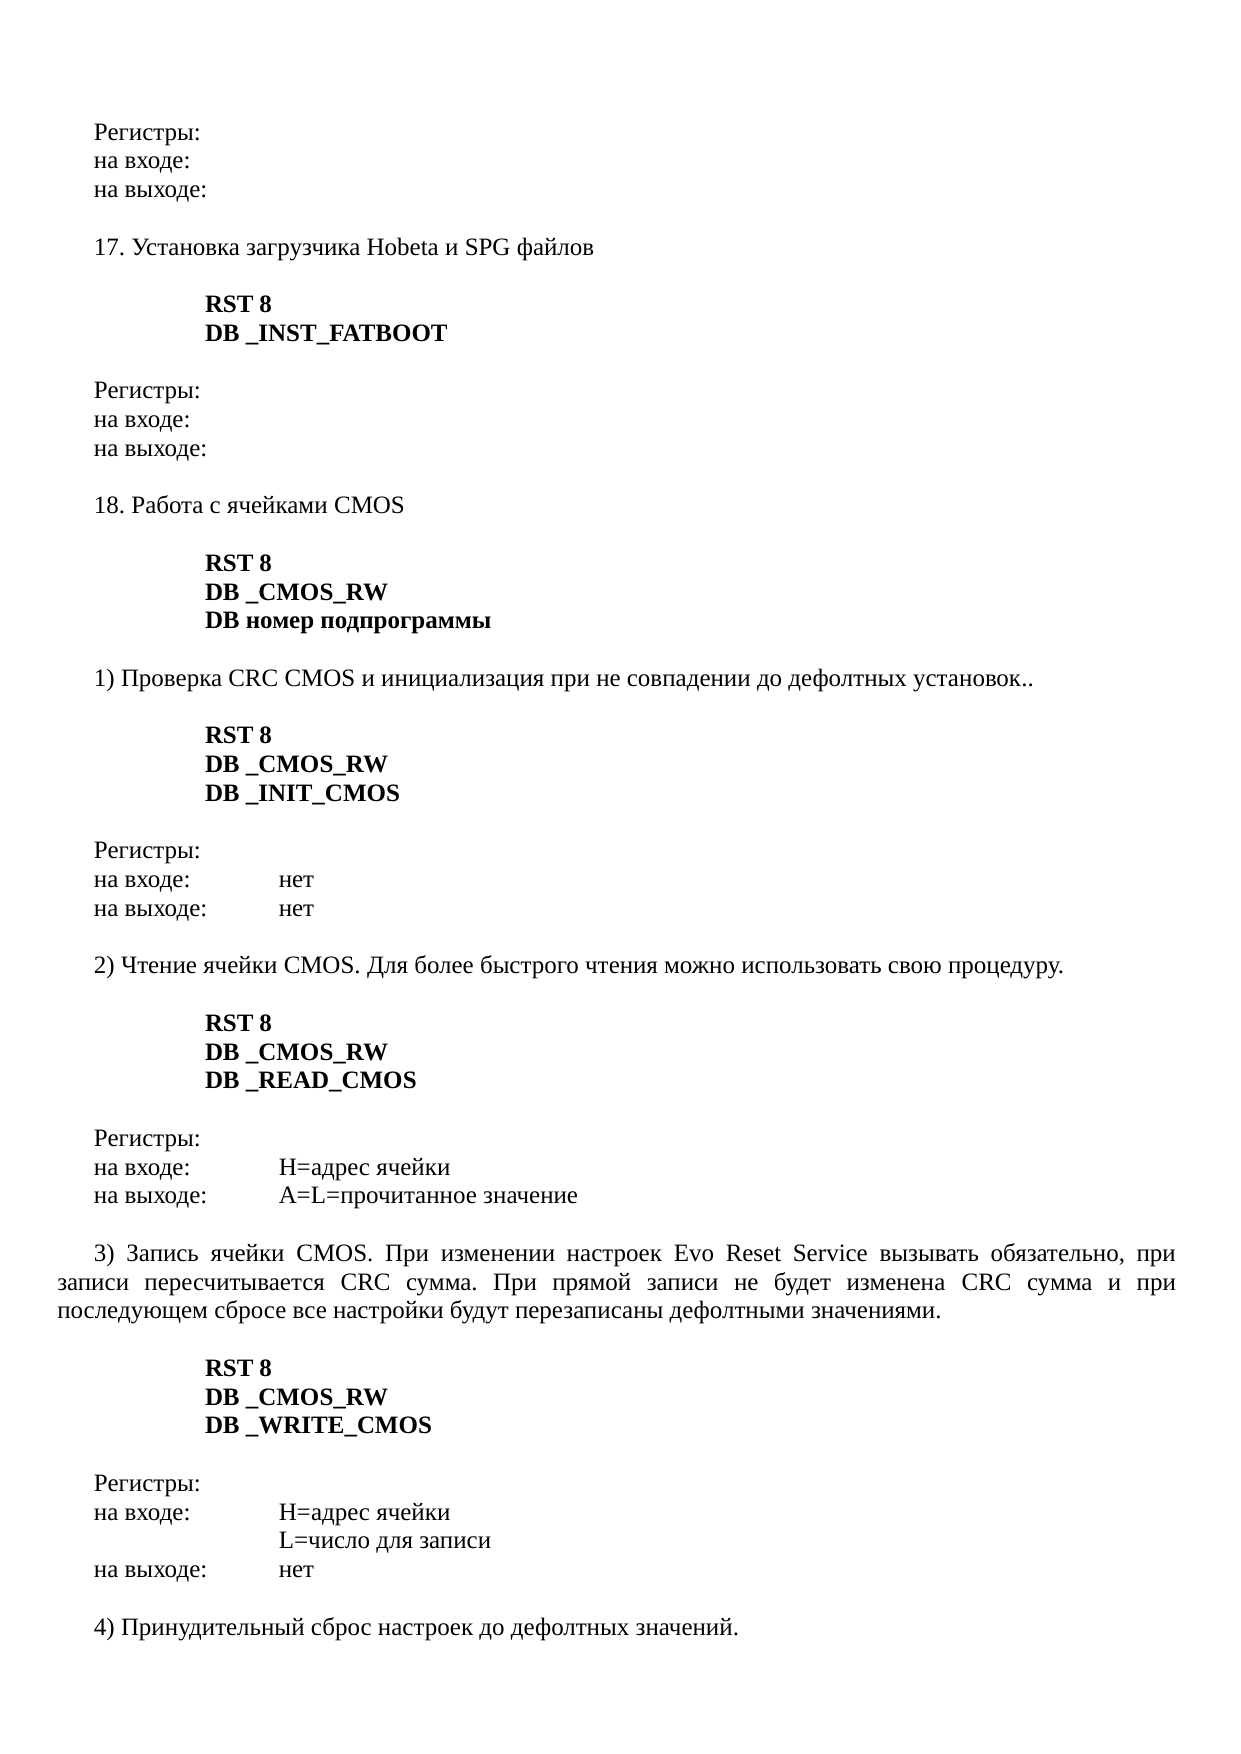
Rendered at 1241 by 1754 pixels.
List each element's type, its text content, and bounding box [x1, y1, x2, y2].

text DB _CMOS_RW [57, 1037, 1176, 1066]
text DB _INST_FATBOOT [57, 318, 1176, 347]
text на входе: H=адрес ячейки [57, 1497, 1176, 1526]
text 17. Установка загрузчика Hobeta и SPG файлов [57, 232, 1176, 261]
text 4) Принудительный сброс настроек до дефолтных значений. [57, 1612, 1176, 1641]
text Регистры: [57, 376, 1176, 404]
text RST 8 [57, 1353, 1176, 1382]
text на выходе: A=L=прочитанное значение [57, 1181, 1176, 1209]
text DB номер подпрограммы [57, 606, 1176, 634]
text на выходе: [57, 433, 1176, 462]
text на входе: нет [57, 864, 1176, 893]
text на входе: [57, 146, 1176, 174]
text на выходе: [57, 174, 1176, 203]
text DB _INIT_CMOS [57, 778, 1176, 807]
text 2) Чтение ячейки CMOS. Для более быстрого чтения можно использовать свою процедуру. [57, 951, 1176, 979]
text DB _WRITE_CMOS [57, 1411, 1176, 1439]
text RST 8 [57, 289, 1176, 318]
text на входе: [57, 404, 1176, 433]
text DB _READ_CMOS [57, 1066, 1176, 1094]
text DB _CMOS_RW [57, 577, 1176, 606]
text L=число для записи [57, 1526, 1176, 1554]
text Регистры: [57, 1468, 1176, 1497]
text Регистры: [57, 836, 1176, 864]
text Регистры: [57, 1123, 1176, 1152]
text 3) Запись ячейки CMOS. При изменении настроек Evo Reset Service вызывать обязательно, при записи пересчитывается CRC сумма. При прямой записи не будет изменена CRC сумма и при последующем сбросе все настройки будут перезаписаны дефолтными значениями. [57, 1238, 1176, 1324]
text DB _CMOS_RW [57, 1382, 1176, 1411]
text 18. Работа с ячейками CMOS [57, 491, 1176, 519]
text RST 8 [57, 548, 1176, 577]
text Регистры: [57, 117, 1176, 146]
text на входе: H=адрес ячейки [57, 1152, 1176, 1181]
text RST 8 [57, 721, 1176, 749]
text RST 8 [57, 1008, 1176, 1037]
text DB _CMOS_RW [57, 749, 1176, 778]
text 1) Проверка CRC CMOS и инициализация при не совпадении до дефолтных установок.. [57, 663, 1176, 692]
text на выходе: нет [57, 893, 1176, 922]
text на выходе: нет [57, 1554, 1176, 1583]
